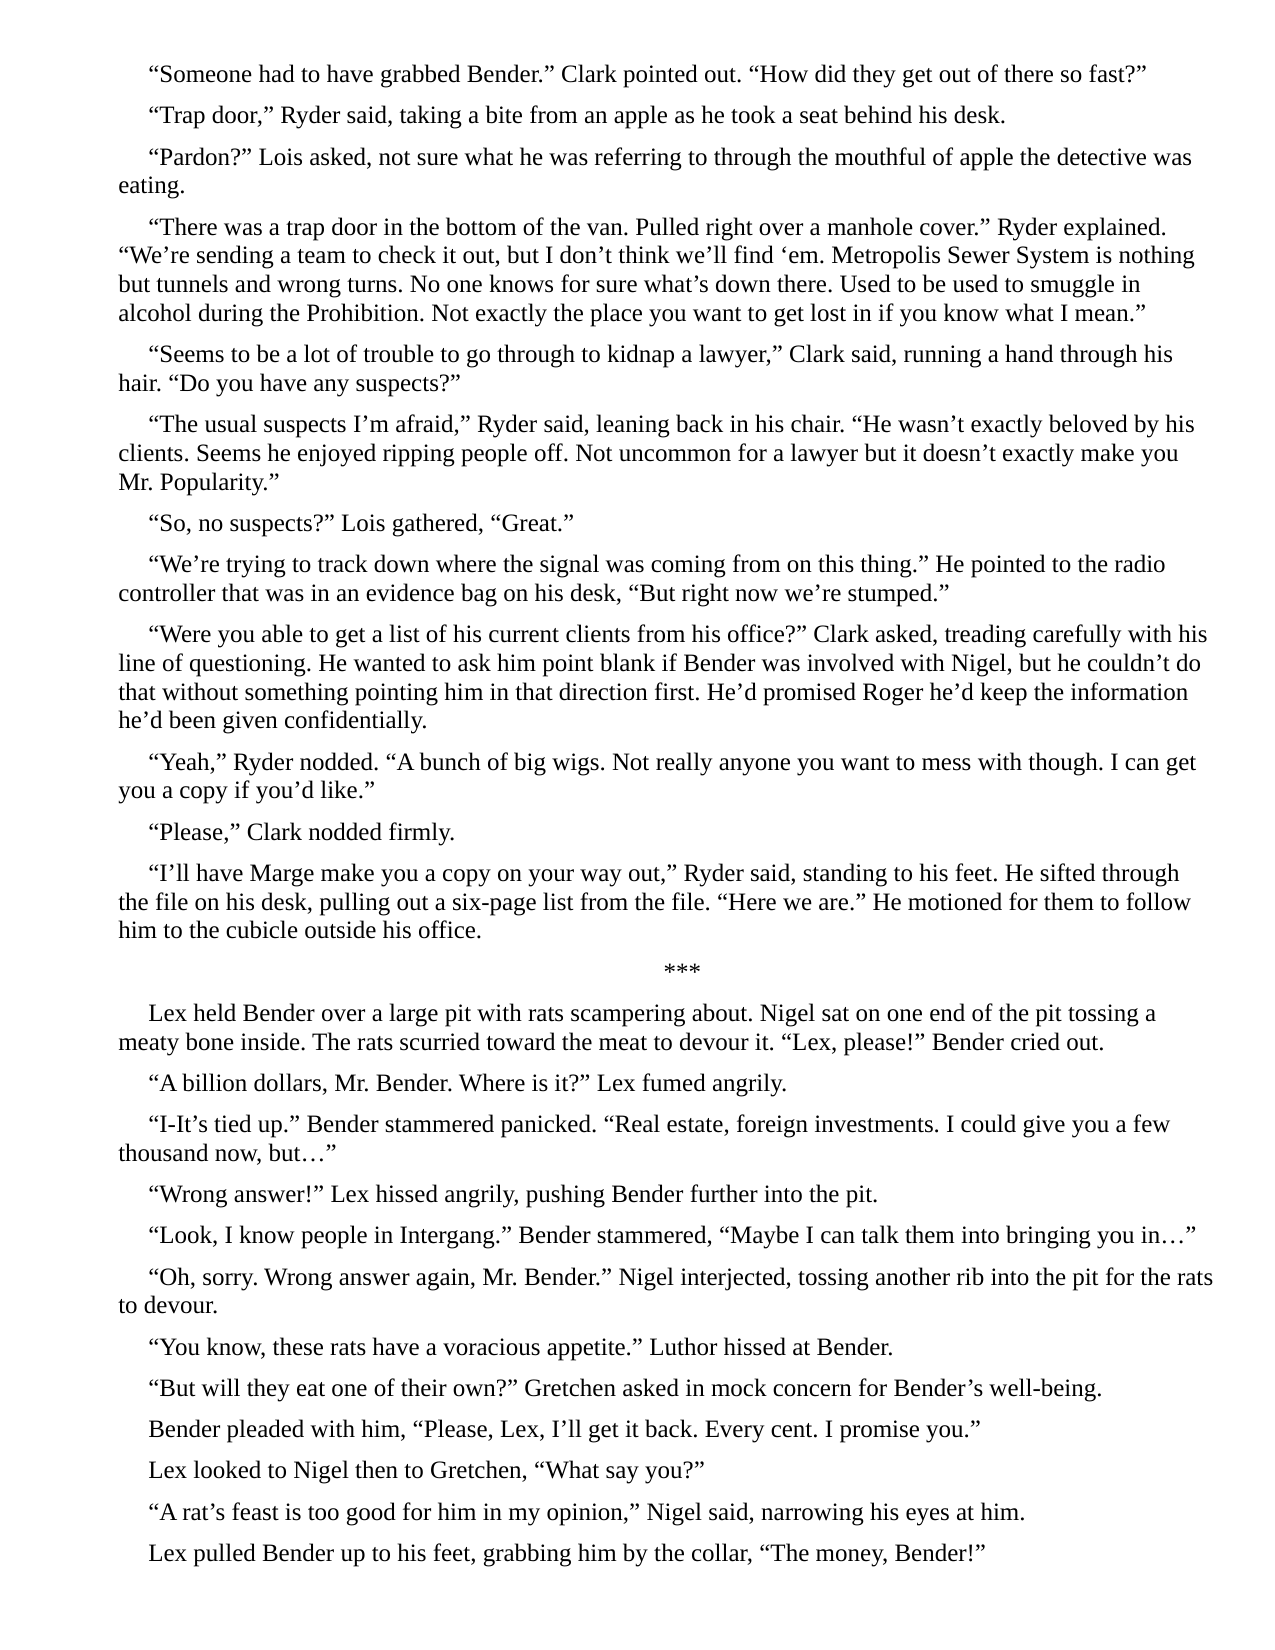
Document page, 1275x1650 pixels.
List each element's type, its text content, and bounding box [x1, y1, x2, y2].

text “A rat’s feast is too good for him in my opinion,” Nigel said, narrowing his eyes at him. [118, 1497, 1216, 1525]
text Lex looked to Nigel then to Gretchen, “What say you?” [118, 1455, 1216, 1484]
text “Wrong answer!” Lex hissed angrily, pushing Bender further into the pit. [118, 1179, 1216, 1208]
text “But will they eat one of their own?” Gretchen asked in mock concern for Bender’s well-being. [118, 1373, 1216, 1402]
text “The usual suspects I’m afraid,” Ryder said, leaning back in his chair. “He wasn’t exactly beloved by his clients. Seems he enjoyed ripping people off. Not uncommon for a lawyer but it doesn’t exactly make you Mr. Popularity.” [118, 409, 1216, 495]
text “Oh, sorry. Wrong answer again, Mr. Bender.” Nigel interjected, tossing another rib into the pit for the rats to devour. [118, 1262, 1216, 1319]
text “So, no suspects?” Lois gathered, “Great.” [118, 508, 1216, 537]
text “Yeah,” Ryder nodded. “A bunch of big wigs. Not really anyone you want to mess with though. I can get you a copy if you’d like.” [118, 747, 1216, 804]
text “Look, I know people in Intergang.” Bender stammered, “Maybe I can talk them into bringing you in…” [118, 1220, 1216, 1249]
text “Were you able to get a list of his current clients from his office?” Clark asked, treading carefully with his line of questioning. He wanted to ask him point blank if Bender was involved with Nigel, but he couldn’t do that without something pointing him in that direction first. He’d promised Roger he’d keep the information he’d been given confidentially. [118, 619, 1216, 734]
text “Seems to be a lot of trouble to go through to kidnap a lawyer,” Clark said, running a hand through his hair. “Do you have any suspects?” [118, 339, 1216, 397]
text “There was a trap door in the bottom of the van. Pulled right over a manhole cover.” Ryder explained. “We’re sending a team to check it out, but I don’t think we’ll find ‘em. Metropolis Sewer System is nothing but tunnels and wrong turns. No one knows for sure what’s down there. Used to be used to smuggle in alcohol during the Prohibition. Not exactly the place you want to get lost in if you know what I mean.” [118, 212, 1216, 327]
text “We’re trying to track down where the signal was coming from on this thing.” He pointed to the radio controller that was in an evidence bag on his desk, “But right now we’re stumped.” [118, 549, 1216, 607]
text *** [118, 957, 1216, 985]
text “I’ll have Marge make you a copy on your way out,” Ryder said, standing to his feet. He sifted through the file on his desk, pulling out a six-page list from the file. “Here we are.” He motioned for them to follow him to the cubicle outside his office. [118, 858, 1216, 944]
text “Trap door,” Ryder said, taking a bite from an apple as he took a seat behind his desk. [118, 100, 1216, 129]
text Lex pulled Bender up to his feet, grabbing him by the collar, “The money, Bender!” [118, 1538, 1216, 1567]
text “Please,” Clark nodded firmly. [118, 817, 1216, 845]
text Lex held Bender over a large pit with rats scampering about. Nigel sat on one end of the pit tossing a meaty bone inside. The rats scurried toward the meat to devour it. “Lex, please!” Bender cried out. [118, 998, 1216, 1055]
text “Someone had to have grabbed Bender.” Clark pointed out. “How did they get out of there so fast?” [118, 59, 1216, 88]
text Bender pleaded with him, “Please, Lex, I’ll get it back. Every cent. I promise you.” [118, 1414, 1216, 1443]
text “A billion dollars, Mr. Bender. Where is it?” Lex fumed angrily. [118, 1068, 1216, 1097]
text “I-It’s tied up.” Bender stammered panicked. “Real estate, foreign investments. I could give you a few thousand now, but…” [118, 1109, 1216, 1167]
text “You know, these rats have a voracious appetite.” Luthor hissed at Bender. [118, 1332, 1216, 1360]
text “Pardon?” Lois asked, not sure what he was referring to through the mouthful of apple the detective was eating. [118, 142, 1216, 199]
